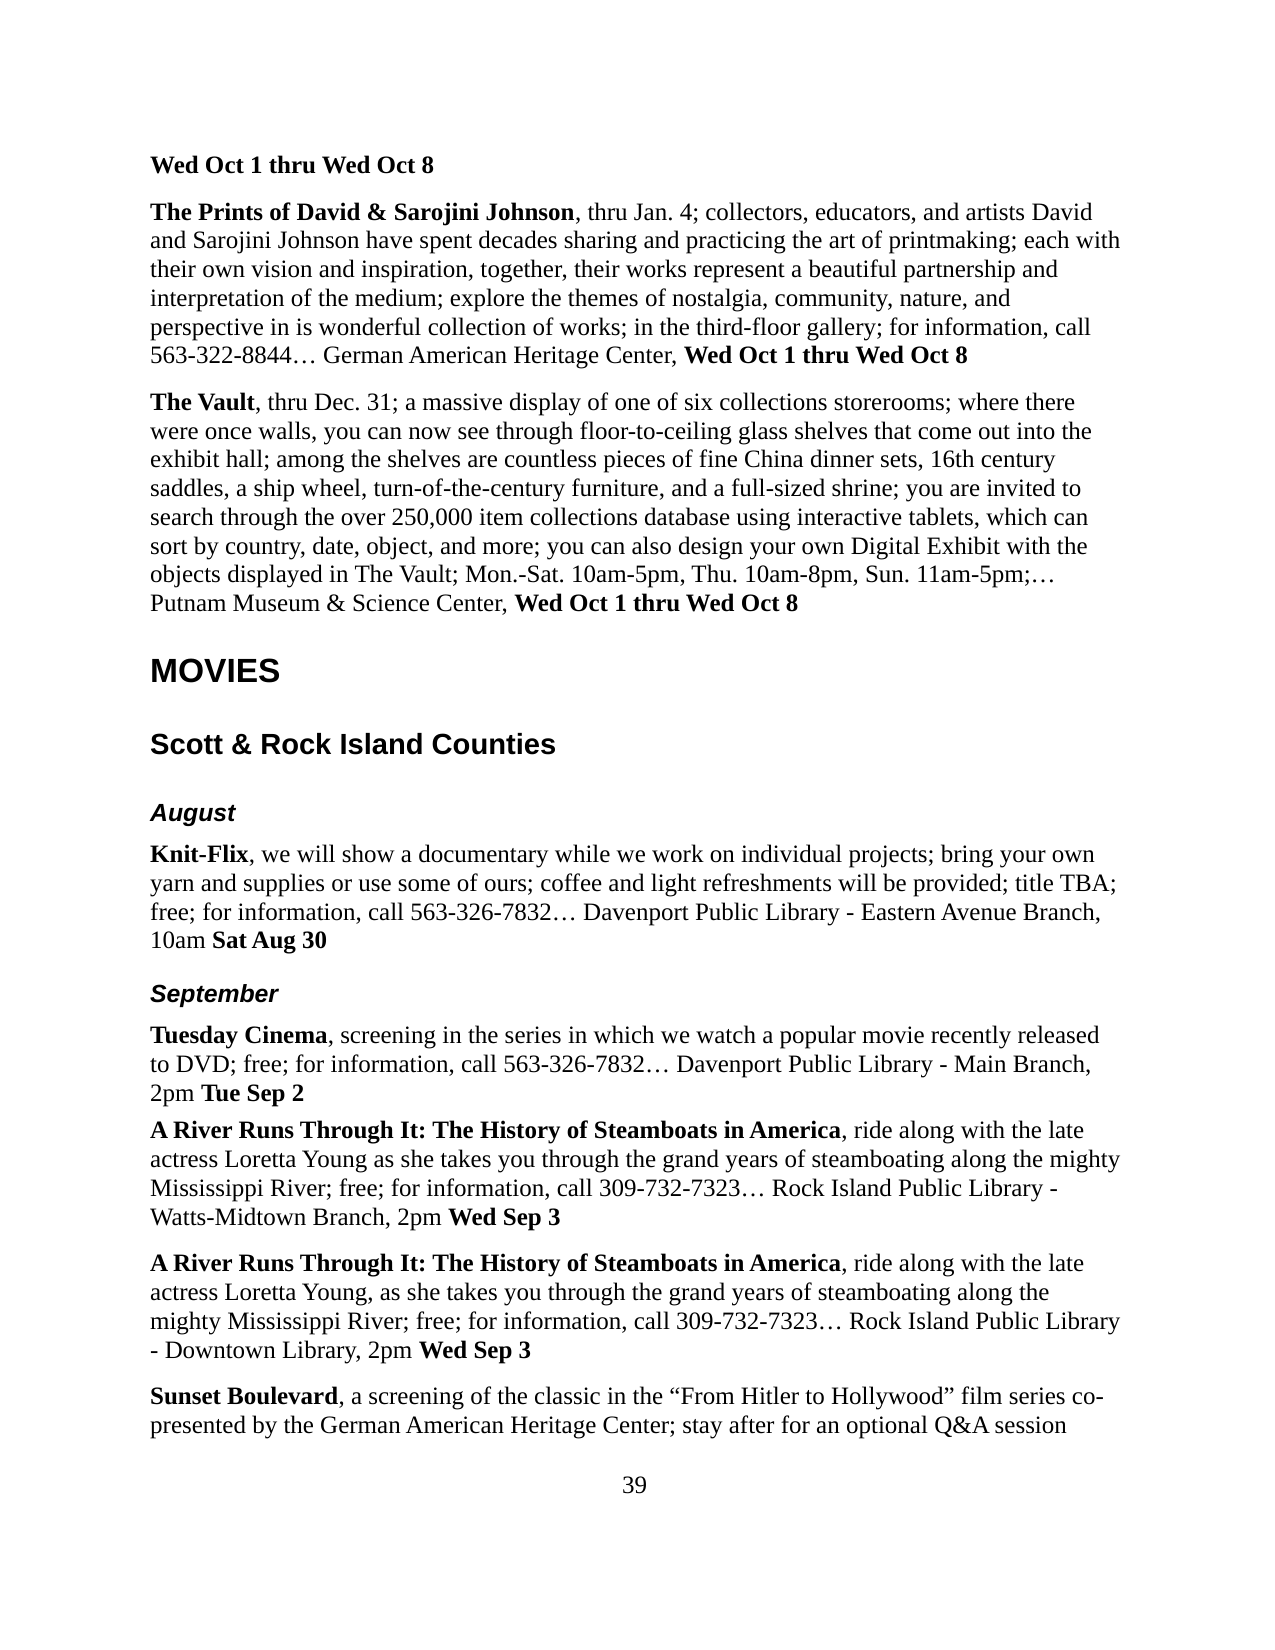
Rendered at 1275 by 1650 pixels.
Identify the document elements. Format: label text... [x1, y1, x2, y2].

text The Prints of David & Sarojini Johnson, thru Jan. 4; collectors, educators, and artists David and Sarojini Johnson have spent decades sharing and practicing the art of printmaking; each with their own vision and inspiration, together, their works represent a beautiful partnership and interpretation of the medium; explore the themes of nostalgia, community, nature, and perspective in is wonderful collection of works; in the third-floor gallery; for information, call 563-322-8844… German American Heritage Center, Wed Oct 1 thru Wed Oct 8 [150, 197, 1125, 369]
text The Vault, thru Dec. 31; a massive display of one of six collections storerooms; where there were once walls, you can now see through floor-to-ceiling glass shelves that come out into the exhibit hall; among the shelves are countless pieces of fine China dinner sets, 16th century saddles, a ship wheel, turn-of-the-century furniture, and a full-sized shrine; you are invited to search through the over 250,000 item collections database using interactive tablets, which can sort by country, date, object, and more; you can also design your own Digital Exhibit with the objects displayed in The Vault; Mon.-Sat. 10am-5pm, Thu. 10am-8pm, Sun. 11am-5pm;… Putnam Museum & Science Center, Wed Oct 1 thru Wed Oct 8 [150, 387, 1125, 617]
subtitle Scott & Rock Island Counties [150, 727, 1125, 761]
text Tuesday Cinema, screening in the series in which we watch a popular movie recently released to DVD; free; for information, call 563-326-7832… Davenport Public Library - Main Branch, 2pm Tue Sep 2 [150, 1020, 1125, 1107]
text Sunset Boulevard, a screening of the classic in the “From Hitler to Hollywood” film series co-presented by the German American Heritage Center; stay after for an optional Q&A session [150, 1381, 1125, 1439]
text Knit-Flix, we will show a documentary while we work on individual projects; bring your own yarn and supplies or use some of ours; coffee and light refreshments will be provided; title TBA; free; for information, call 563-326-7832… Davenport Public Library - Eastern Avenue Branch, 10am Sat Aug 30 [150, 839, 1125, 954]
subtitle MOVIES [150, 651, 1125, 690]
text Wed Oct 1 thru Wed Oct 8 [150, 150, 1125, 179]
subtitle September [150, 979, 1125, 1008]
subtitle August [150, 798, 1125, 827]
text A River Runs Through It: The History of Steamboats in America, ride along with the late actress Loretta Young, as she takes you through the grand years of steamboating along the mighty Mississippi River; free; for information, call 309-732-7323… Rock Island Public Library - Downtown Library, 2pm Wed Sep 3 [150, 1248, 1125, 1363]
text A River Runs Through It: The History of Steamboats in America, ride along with the late actress Loretta Young as she takes you through the grand years of steamboating along the mighty Mississippi River; free; for information, call 309-732-7323… Rock Island Public Library - Watts-Midtown Branch, 2pm Wed Sep 3 [150, 1116, 1125, 1231]
